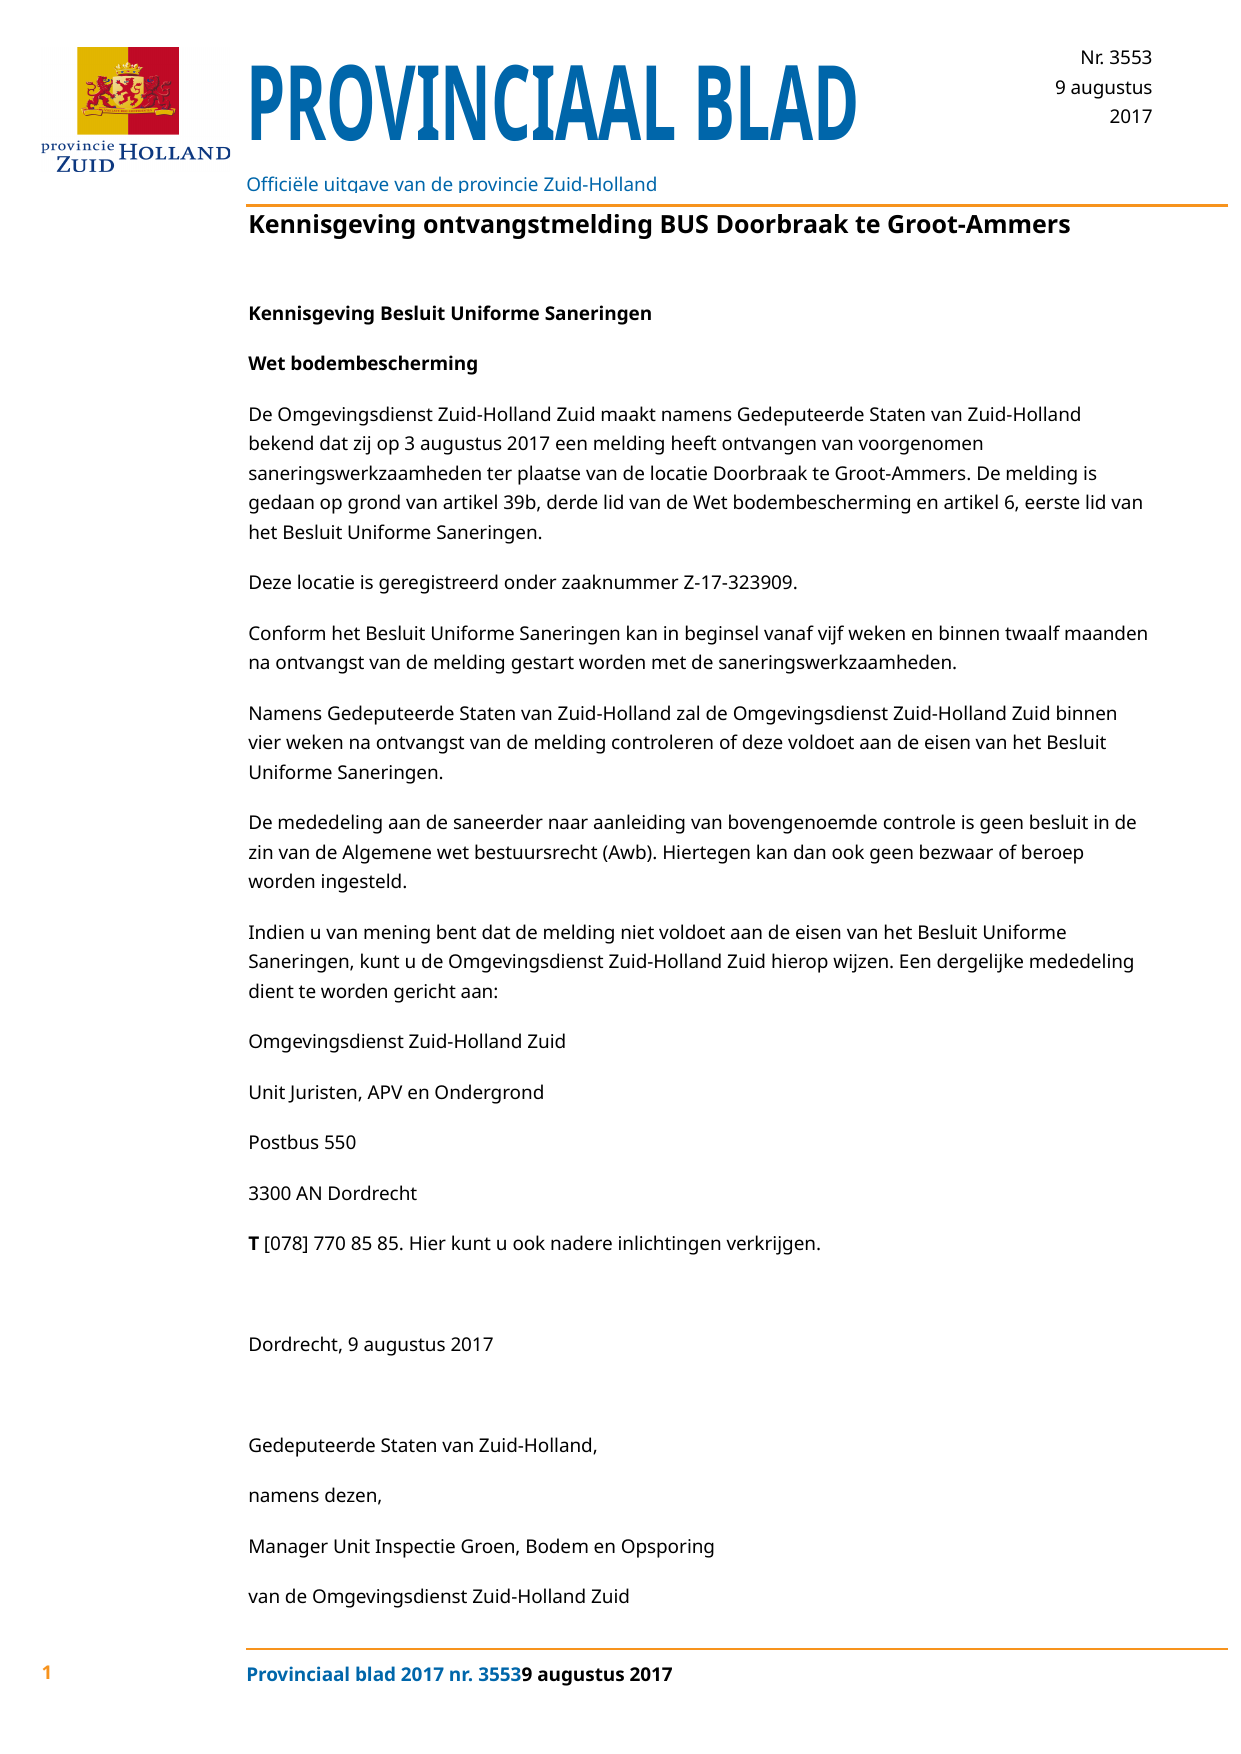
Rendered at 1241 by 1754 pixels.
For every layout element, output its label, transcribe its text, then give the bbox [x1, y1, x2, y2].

text T [078] 770 85 85. Hier kunt u ook nadere inlichtingen verkrijgen. [248, 1230, 1152, 1256]
text Namens Gedeputeerde Staten van Zuid-Holland zal de Omgevingsdienst Zuid-Holland Zuid binnen vier weken na ontvangst van de melding controleren of deze voldoet aan de eisen van het Besluit Uniforme Saneringen. [248, 700, 1152, 785]
text 3300 AN Dordrecht [248, 1180, 1152, 1206]
text Unit Juristen, APV en Ondergrond [248, 1079, 1152, 1105]
text van de Omgevingsdienst Zuid-Holland Zuid [248, 1583, 1152, 1609]
picture [41, 47, 231, 172]
text namens dezen, [248, 1482, 1152, 1508]
text De Omgevingsdienst Zuid-Holland Zuid maakt namens Gedeputeerde Staten van Zuid-Holland bekend dat zij op 3 augustus 2017 een melding heeft ontvangen van voorgenomen saneringswerkzaamheden ter plaatse van de locatie Doorbraak te Groot-Ammers. De melding is gedaan op grond van artikel 39b, derde lid van de Wet bodembescherming en artikel 6, eerste lid van het Besluit Uniforme Saneringen. [248, 401, 1152, 545]
text Manager Unit Inspectie Groen, Bodem en Opsporing [248, 1533, 1152, 1558]
text Wet bodembescherming [248, 350, 1152, 376]
text Postbus 550 [248, 1129, 1152, 1155]
text Indien u van mening bent dat de melding niet voldoet aan de eisen van het Besluit Uniforme Saneringen, kunt u de Omgevingsdienst Zuid-Holland Zuid hierop wijzen. Een dergelijke mededeling dient te worden gericht aan: [248, 919, 1152, 1004]
text Omgevingsdienst Zuid-Holland Zuid [248, 1029, 1152, 1054]
text Conform het Besluit Uniforme Saneringen kan in beginsel vanaf vijf weken en binnen twaalf maanden na ontvangst van de melding gestart worden met de saneringswerkzaamheden. [248, 620, 1152, 675]
text De mededeling aan de saneerder naar aanleiding van bovengenoemde controle is geen besluit in de zin van de Algemene wet bestuursrecht (Awb). Hiertegen kan dan ook geen bezwaar of beroep worden ingesteld. [248, 809, 1152, 894]
text Dordrecht, 9 augustus 2017 [248, 1331, 1152, 1357]
text Deze locatie is geregistreerd onder zaaknummer Z-17-323909. [248, 569, 1152, 595]
text Kennisgeving Besluit Uniforme Saneringen [248, 300, 1152, 326]
text Gedeputeerde Staten van Zuid-Holland, [248, 1432, 1152, 1458]
text Kennisgeving ontvangstmelding BUS Doorbraak te Groot-Ammers [248, 207, 1152, 241]
